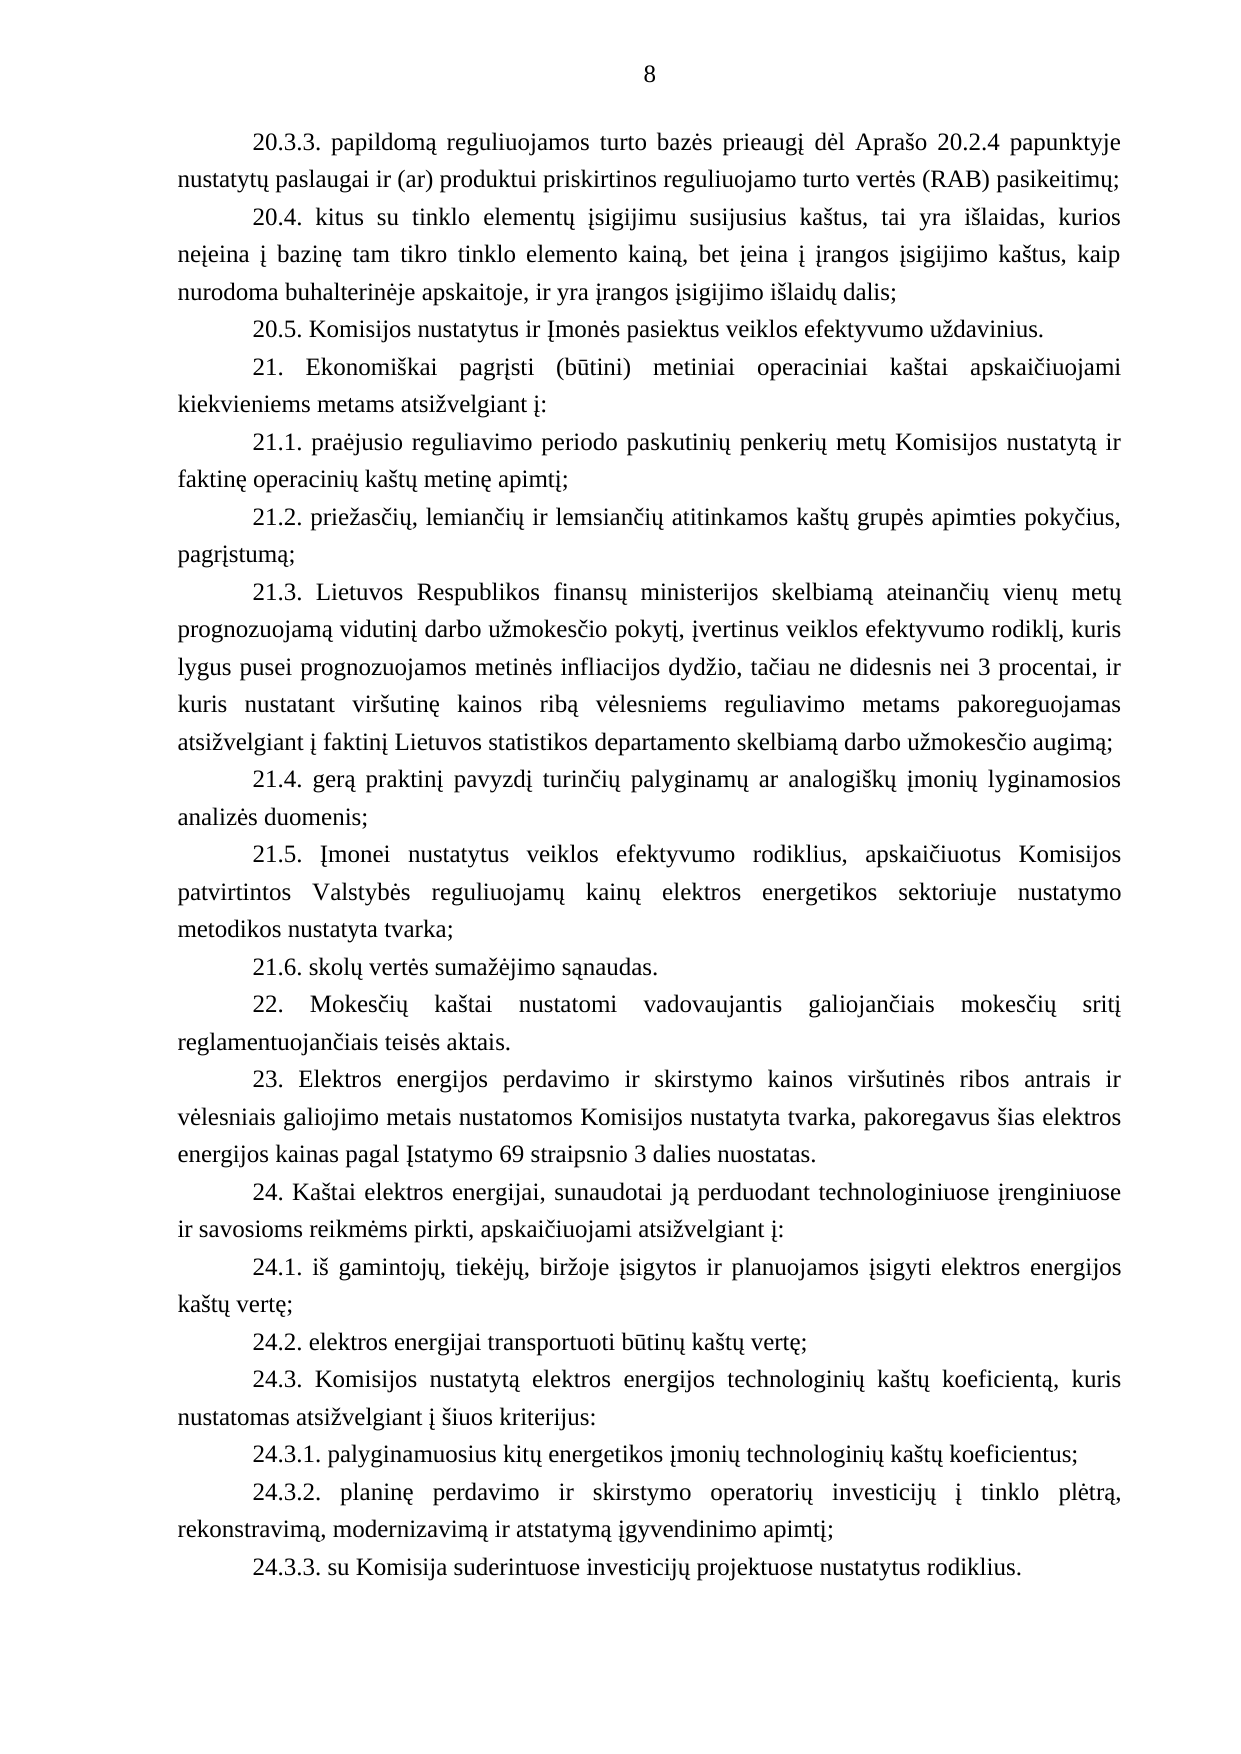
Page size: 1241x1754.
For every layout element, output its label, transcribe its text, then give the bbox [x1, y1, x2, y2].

text 24.3.2. planinę perdavimo ir skirstymo operatorių investicijų į tinklo plėtrą, rekonstravimą, modernizavimą ir atstatymą įgyvendinimo apimtį; [177, 1468, 1122, 1543]
text 24.3.1. palyginamuosius kitų energetikos įmonių technologinių kaštų koeficientus; [177, 1431, 1122, 1468]
text 21.6. skolų vertės sumažėjimo sąnaudas. [177, 943, 1122, 981]
text 20.4. kitus su tinklo elementų įsigijimu susijusius kaštus, tai yra išlaidas, kurios neįeina į bazinę tam tikro tinklo elemento kainą, bet įeina į įrangos įsigijimo kaštus, kaip nurodoma buhalterinėje apskaitoje, ir yra įrangos įsigijimo išlaidų dalis; [177, 193, 1122, 306]
text 21.5. Įmonei nustatytus veiklos efektyvumo rodiklius, apskaičiuotus Komisijos patvirtintos Valstybės reguliuojamų kainų elektros energetikos sektoriuje nustatymo metodikos nustatyta tvarka; [177, 831, 1122, 943]
text 24.1. iš gamintojų, tiekėjų, biržoje įsigytos ir planuojamos įsigyti elektros energijos kaštų vertę; [177, 1243, 1122, 1318]
text 21.2. priežasčių, lemiančių ir lemsiančių atitinkamos kaštų grupės apimties pokyčius, pagrįstumą; [177, 493, 1122, 568]
text 24.3.3. su Komisija suderintuose investicijų projektuose nustatytus rodiklius. [177, 1543, 1122, 1581]
text 24.3. Komisijos nustatytą elektros energijos technologinių kaštų koeficientą, kuris nustatomas atsižvelgiant į šiuos kriterijus: [177, 1356, 1122, 1431]
text 21.3. Lietuvos Respublikos finansų ministerijos skelbiamą ateinančių vienų metų prognozuojamą vidutinį darbo užmokesčio pokytį, įvertinus veiklos efektyvumo rodiklį, kuris lygus pusei prognozuojamos metinės infliacijos dydžio, tačiau ne didesnis nei 3 procentai, ir kuris nustatant viršutinę kainos ribą vėlesniems reguliavimo metams pakoreguojamas atsižvelgiant į faktinį Lietuvos statistikos departamento skelbiamą darbo užmokesčio augimą; [177, 568, 1122, 756]
text 21. Ekonomiškai pagrįsti (būtini) metiniai operaciniai kaštai apskaičiuojami kiekvieniems metams atsižvelgiant į: [177, 343, 1122, 418]
text 23. Elektros energijos perdavimo ir skirstymo kainos viršutinės ribos antrais ir vėlesniais galiojimo metais nustatomos Komisijos nustatyta tvarka, pakoregavus šias elektros energijos kainas pagal Įstatymo 69 straipsnio 3 dalies nuostatas. [177, 1056, 1122, 1168]
text 24.2. elektros energijai transportuoti būtinų kaštų vertę; [177, 1318, 1122, 1356]
text 22. Mokesčių kaštai nustatomi vadovaujantis galiojančiais mokesčių sritį reglamentuojančiais teisės aktais. [177, 981, 1122, 1056]
text 20.3.3. papildomą reguliuojamos turto bazės prieaugį dėl Aprašo 20.2.4 papunktyje nustatytų paslaugai ir (ar) produktui priskirtinos reguliuojamo turto vertės (RAB) pasikeitimų; [177, 118, 1122, 193]
text 21.4. gerą praktinį pavyzdį turinčių palyginamų ar analogiškų įmonių lyginamosios analizės duomenis; [177, 756, 1122, 831]
text 20.5. Komisijos nustatytus ir Įmonės pasiektus veiklos efektyvumo uždavinius. [177, 306, 1122, 343]
text 21.1. praėjusio reguliavimo periodo paskutinių penkerių metų Komisijos nustatytą ir faktinę operacinių kaštų metinę apimtį; [177, 418, 1122, 493]
text 24. Kaštai elektros energijai, sunaudotai ją perduodant technologiniuose įrenginiuose ir savosioms reikmėms pirkti, apskaičiuojami atsižvelgiant į: [177, 1168, 1122, 1243]
